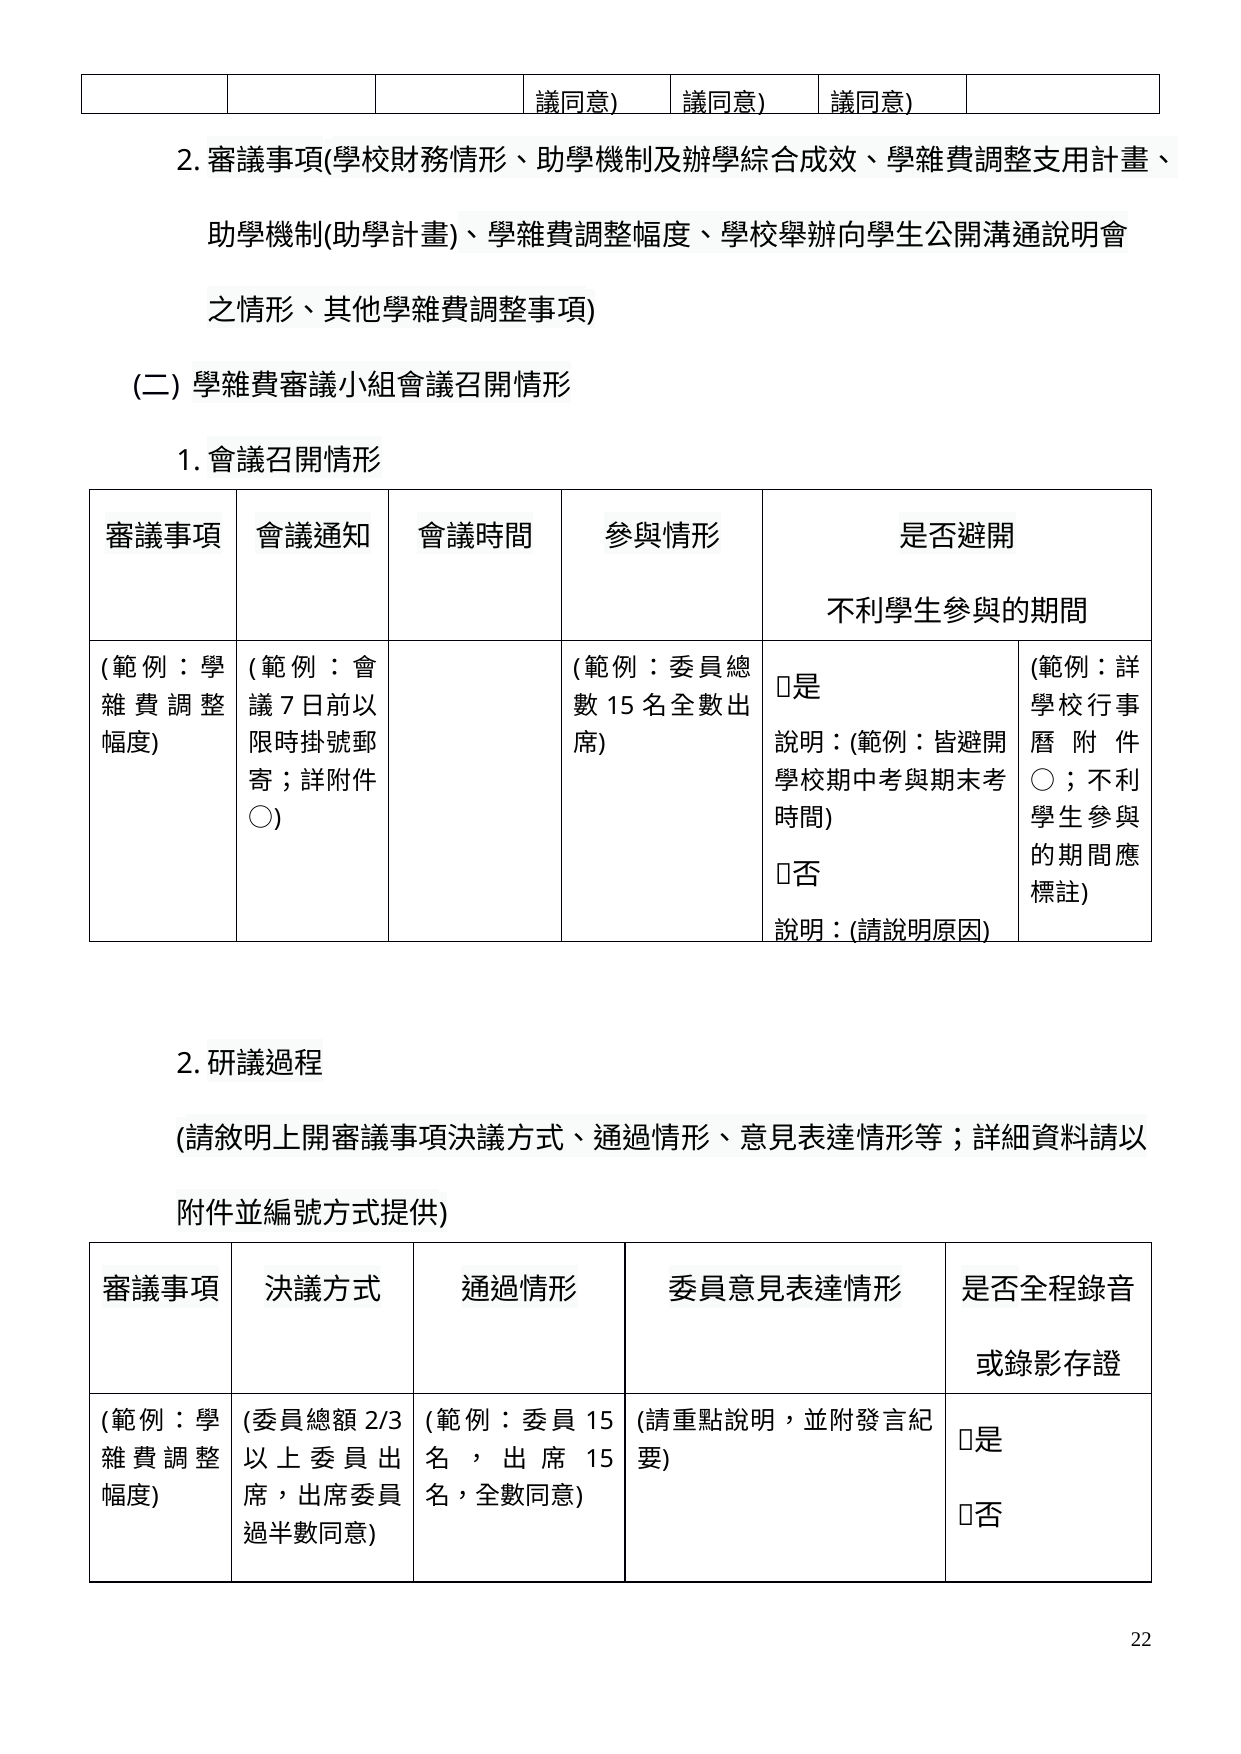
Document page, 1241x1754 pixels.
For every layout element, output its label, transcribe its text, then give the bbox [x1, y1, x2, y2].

table_cell [967, 75, 1159, 113]
table_header 審議事項 [90, 1243, 231, 1393]
table_cell (範例：學雜費調整幅度) [90, 641, 236, 941]
table_cell (範例：委員15名，出席15名，全數同意) [414, 1394, 624, 1581]
table_cell 議同意) [671, 75, 818, 113]
table_cell [228, 75, 375, 113]
table_header 通過情形 [414, 1243, 624, 1393]
table_cell 議同意) [819, 75, 966, 113]
table_cell (範例：會議7日前以限時掛號郵寄；詳附件○) [237, 641, 388, 941]
table_cell [82, 75, 227, 113]
table_header 是否全程錄音或錄影存證 [946, 1243, 1151, 1393]
table_header 委員意見表達情形 [626, 1243, 945, 1393]
table_cell [389, 641, 561, 941]
table_header 審議事項 [90, 490, 236, 640]
table_cell 是 否 [946, 1394, 1151, 1581]
table_cell (範例：詳學校行事曆附件○；不利學生參與的期間應標註) [1019, 641, 1151, 941]
table_cell [376, 75, 523, 113]
table_header 決議方式 [232, 1243, 413, 1393]
table_header 是否避開 不利學生參與的期間 [763, 490, 1151, 640]
table_cell (範例：學雜費調整幅度) [90, 1394, 231, 1581]
table_cell (委員總額2/3以上委員出席，出席委員過半數同意) [232, 1394, 413, 1581]
list 會議召開情形 [176, 414, 1152, 489]
list 學雜費審議小組會議召開情形 [133, 339, 1152, 414]
table_cell (範例：委員總數15名全數出席) [562, 641, 762, 941]
list 研議過程 [176, 1017, 1152, 1092]
table_header 會議通知 [237, 490, 388, 640]
table_cell (請重點說明，並附發言紀要) [626, 1394, 945, 1581]
list (請敘明上開審議事項決議方式、通過情形、意見表達情形等；詳細資料請以附件並編號方式提供) [176, 1092, 1152, 1242]
table_header 參與情形 [562, 490, 762, 640]
table_cell 議同意) [524, 75, 670, 113]
table_cell 是 說明：(範例：皆避開學校期中考與期末考時間) 否 說明：(請說明原因) [763, 641, 1018, 941]
table_header 會議時間 [389, 490, 561, 640]
list 審議事項(學校財務情形、助學機制及辦學綜合成效、學雜費調整支用計畫、助學機制(助學計畫)、學雜費調整幅度、學校舉辦向學生公開溝通說明會之情形、其他學雜費調整事項) [176, 114, 1152, 339]
